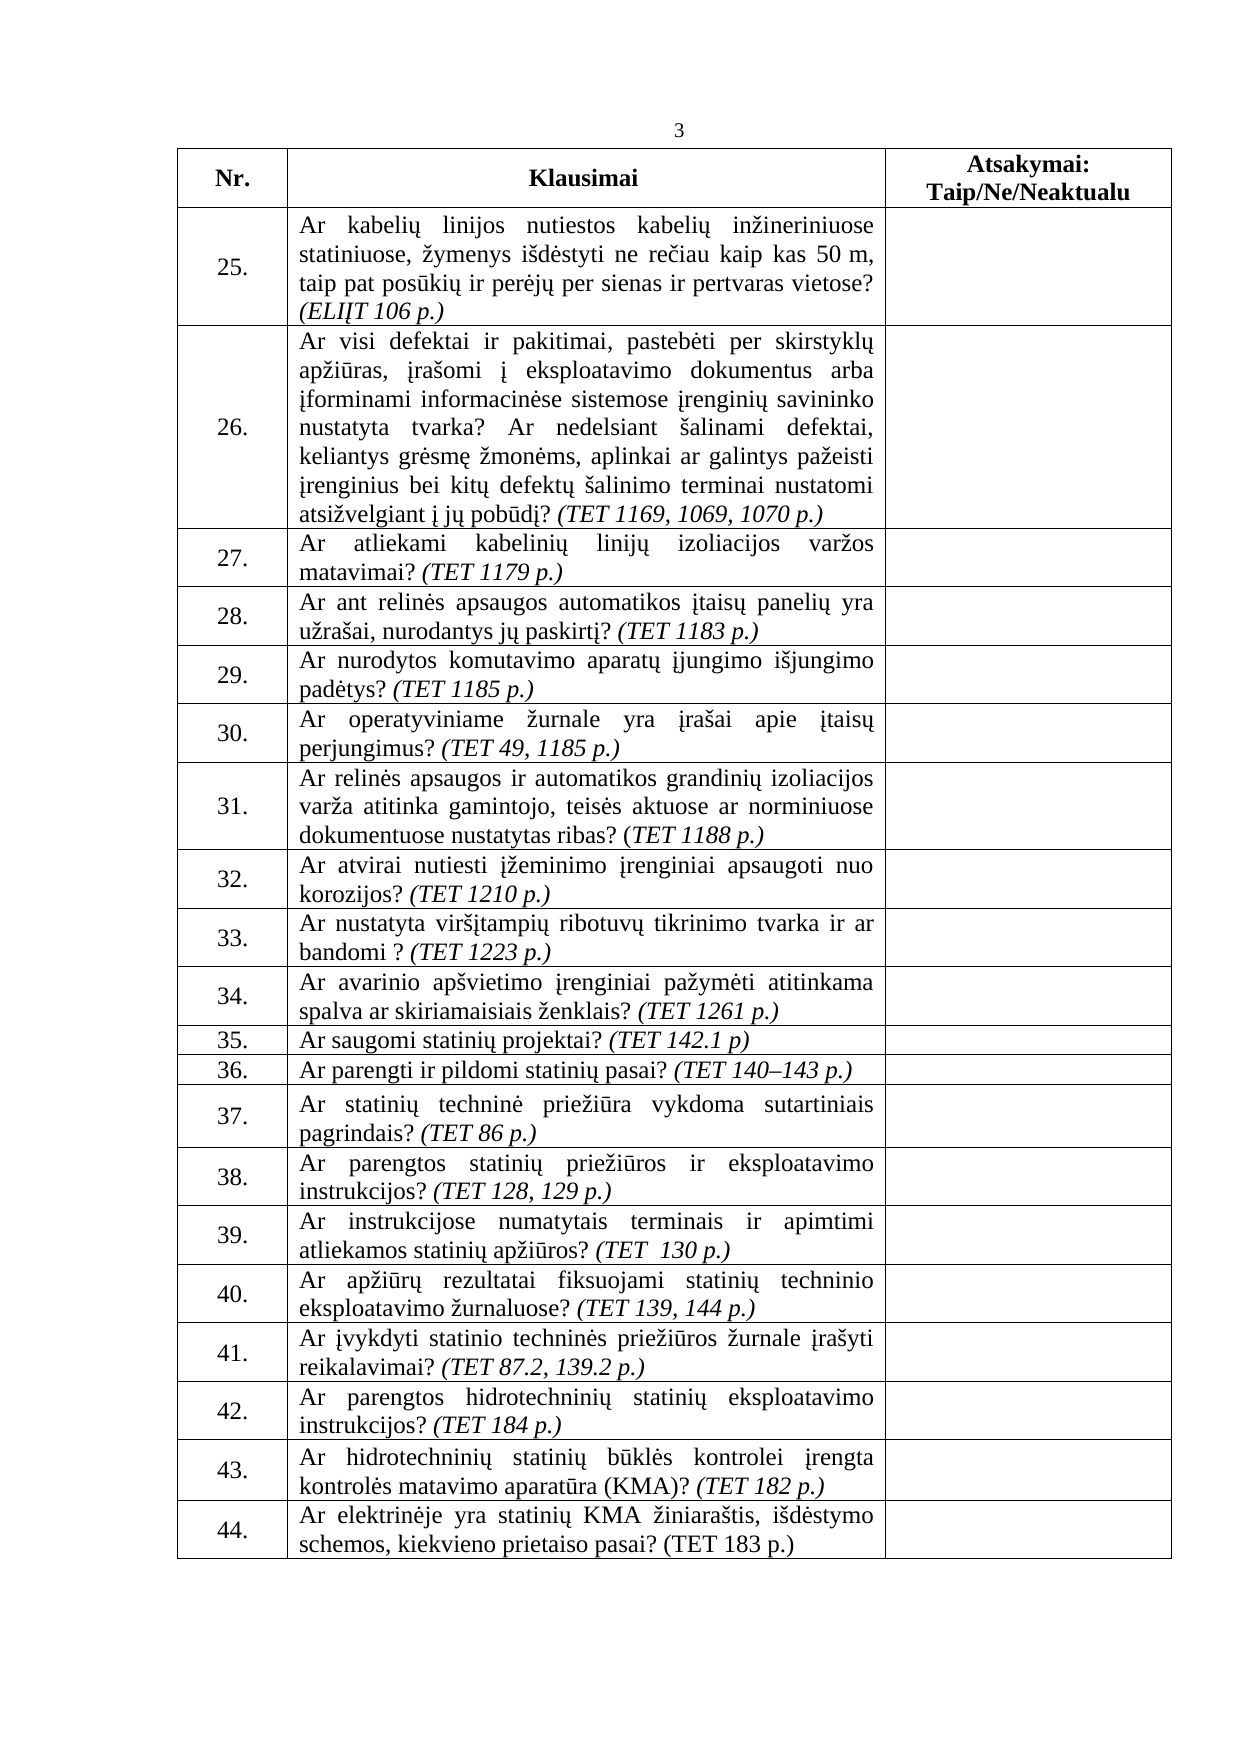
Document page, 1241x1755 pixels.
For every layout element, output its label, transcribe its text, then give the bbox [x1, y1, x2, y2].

table_cell Ar statinių techninė priežiūra vykdoma sutartiniais pagrindais? (TET 86 p.) [288, 1085, 885, 1147]
table_cell 29. [178, 646, 287, 703]
table_cell [886, 1265, 1171, 1322]
table_cell 42. [178, 1382, 287, 1439]
table_cell Ar instrukcijose numatytais terminais ir apimtimi atliekamos statinių apžiūros? (TET 130 p.) [288, 1206, 885, 1264]
table_cell [886, 1148, 1171, 1205]
table_cell 41. [178, 1323, 287, 1381]
table_cell Ar atliekami kabelinių linijų izoliacijos varžos matavimai? (TET 1179 p.) [288, 529, 885, 586]
table_cell [886, 850, 1171, 907]
table_cell Ar hidrotechninių statinių būklės kontrolei įrengta kontrolės matavimo aparatūra (KMA)? (TET 182 p.) [288, 1440, 885, 1499]
table_cell [886, 1382, 1171, 1439]
table_cell 44. [178, 1501, 287, 1558]
table_cell 35. [178, 1026, 287, 1054]
table_cell [886, 529, 1171, 586]
table_cell [886, 1206, 1171, 1264]
table_cell [886, 208, 1171, 325]
table_cell Ar įvykdyti statinio techninės priežiūros žurnale įrašyti reikalavimai? (TET 87.2, 139.2 p.) [288, 1323, 885, 1381]
table_cell 43. [178, 1440, 287, 1499]
table_cell Ar visi defektai ir pakitimai, pastebėti per skirstyklų apžiūras, įrašomi į eksploatavimo dokumentus arba įforminami informacinėse sistemose įrenginių savininko nustatyta tvarka? Ar nedelsiant šalinami defektai, keliantys grėsmę žmonėms, aplinkai ar galintys pažeisti įrenginius bei kitų defektų šalinimo terminai nustatomi atsižvelgiant į jų pobūdį? (TET 1169, 1069, 1070 p.) [288, 326, 885, 527]
table_cell 34. [178, 967, 287, 1024]
table_cell 36. [178, 1055, 287, 1084]
table_header Atsakymai: Taip/Ne/Neaktualu [886, 149, 1171, 207]
table_cell Ar parengti ir pildomi statinių pasai? (TET 140–143 p.) [288, 1055, 885, 1084]
table_cell [886, 646, 1171, 703]
table_cell [886, 587, 1171, 644]
table_cell Ar nustatyta viršįtampių ribotuvų tikrinimo tvarka ir ar bandomi ? (TET 1223 p.) [288, 909, 885, 966]
table_cell 26. [178, 326, 287, 527]
table_cell Ar relinės apsaugos ir automatikos grandinių izoliacijos varža atitinka gamintojo, teisės aktuose ar norminiuose dokumentuose nustatytas ribas? (TET 1188 p.) [288, 763, 885, 849]
table_cell [886, 326, 1171, 527]
table_cell Ar parengtos statinių priežiūros ir eksploatavimo instrukcijos? (TET 128, 129 p.) [288, 1148, 885, 1205]
table_cell 37. [178, 1085, 287, 1147]
table_cell Ar operatyviniame žurnale yra įrašai apie įtaisų perjungimus? (TET 49, 1185 p.) [288, 704, 885, 762]
table_cell 31. [178, 763, 287, 849]
table_cell [886, 967, 1171, 1024]
table_cell Ar parengtos hidrotechninių statinių eksploatavimo instrukcijos? (TET 184 p.) [288, 1382, 885, 1439]
table_cell Ar atvirai nutiesti įžeminimo įrenginiai apsaugoti nuo korozijos? (TET 1210 p.) [288, 850, 885, 907]
table_cell [886, 1085, 1171, 1147]
table_cell Ar ant relinės apsaugos automatikos įtaisų panelių yra užrašai, nurodantys jų paskirtį? (TET 1183 p.) [288, 587, 885, 644]
table_header Nr. [178, 149, 287, 207]
table_cell [886, 1440, 1171, 1499]
table_cell 38. [178, 1148, 287, 1205]
table_cell Ar avarinio apšvietimo įrenginiai pažymėti atitinkama spalva ar skiriamaisiais ženklais? (TET 1261 p.) [288, 967, 885, 1024]
table_cell [886, 704, 1171, 762]
table_cell [886, 1026, 1171, 1054]
table_cell [886, 909, 1171, 966]
table_cell [886, 763, 1171, 849]
table_cell 30. [178, 704, 287, 762]
table_cell Ar nurodytos komutavimo aparatų įjungimo išjungimo padėtys? (TET 1185 p.) [288, 646, 885, 703]
table_cell 39. [178, 1206, 287, 1264]
table_cell 25. [178, 208, 287, 325]
table_cell 32. [178, 850, 287, 907]
table_cell 33. [178, 909, 287, 966]
table_cell 40. [178, 1265, 287, 1322]
table_cell Ar elektrinėje yra statinių KMA žiniaraštis, išdėstymo schemos, kiekvieno prietaiso pasai? (TET 183 p.) [288, 1501, 885, 1558]
table_header Klausimai [288, 149, 885, 207]
table_cell [886, 1323, 1171, 1381]
table_cell Ar apžiūrų rezultatai fiksuojami statinių techninio eksploatavimo žurnaluose? (TET 139, 144 p.) [288, 1265, 885, 1322]
table_cell [886, 1055, 1171, 1084]
table_cell Ar kabelių linijos nutiestos kabelių inžineriniuose statiniuose, žymenys išdėstyti ne rečiau kaip kas 50 m, taip pat posūkių ir perėjų per sienas ir pertvaras vietose? (ELIĮT 106 p.) [288, 208, 885, 325]
table_cell 27. [178, 529, 287, 586]
table_cell Ar saugomi statinių projektai? (TET 142.1 p) [288, 1026, 885, 1054]
table_cell [886, 1501, 1171, 1558]
table_cell 28. [178, 587, 287, 644]
